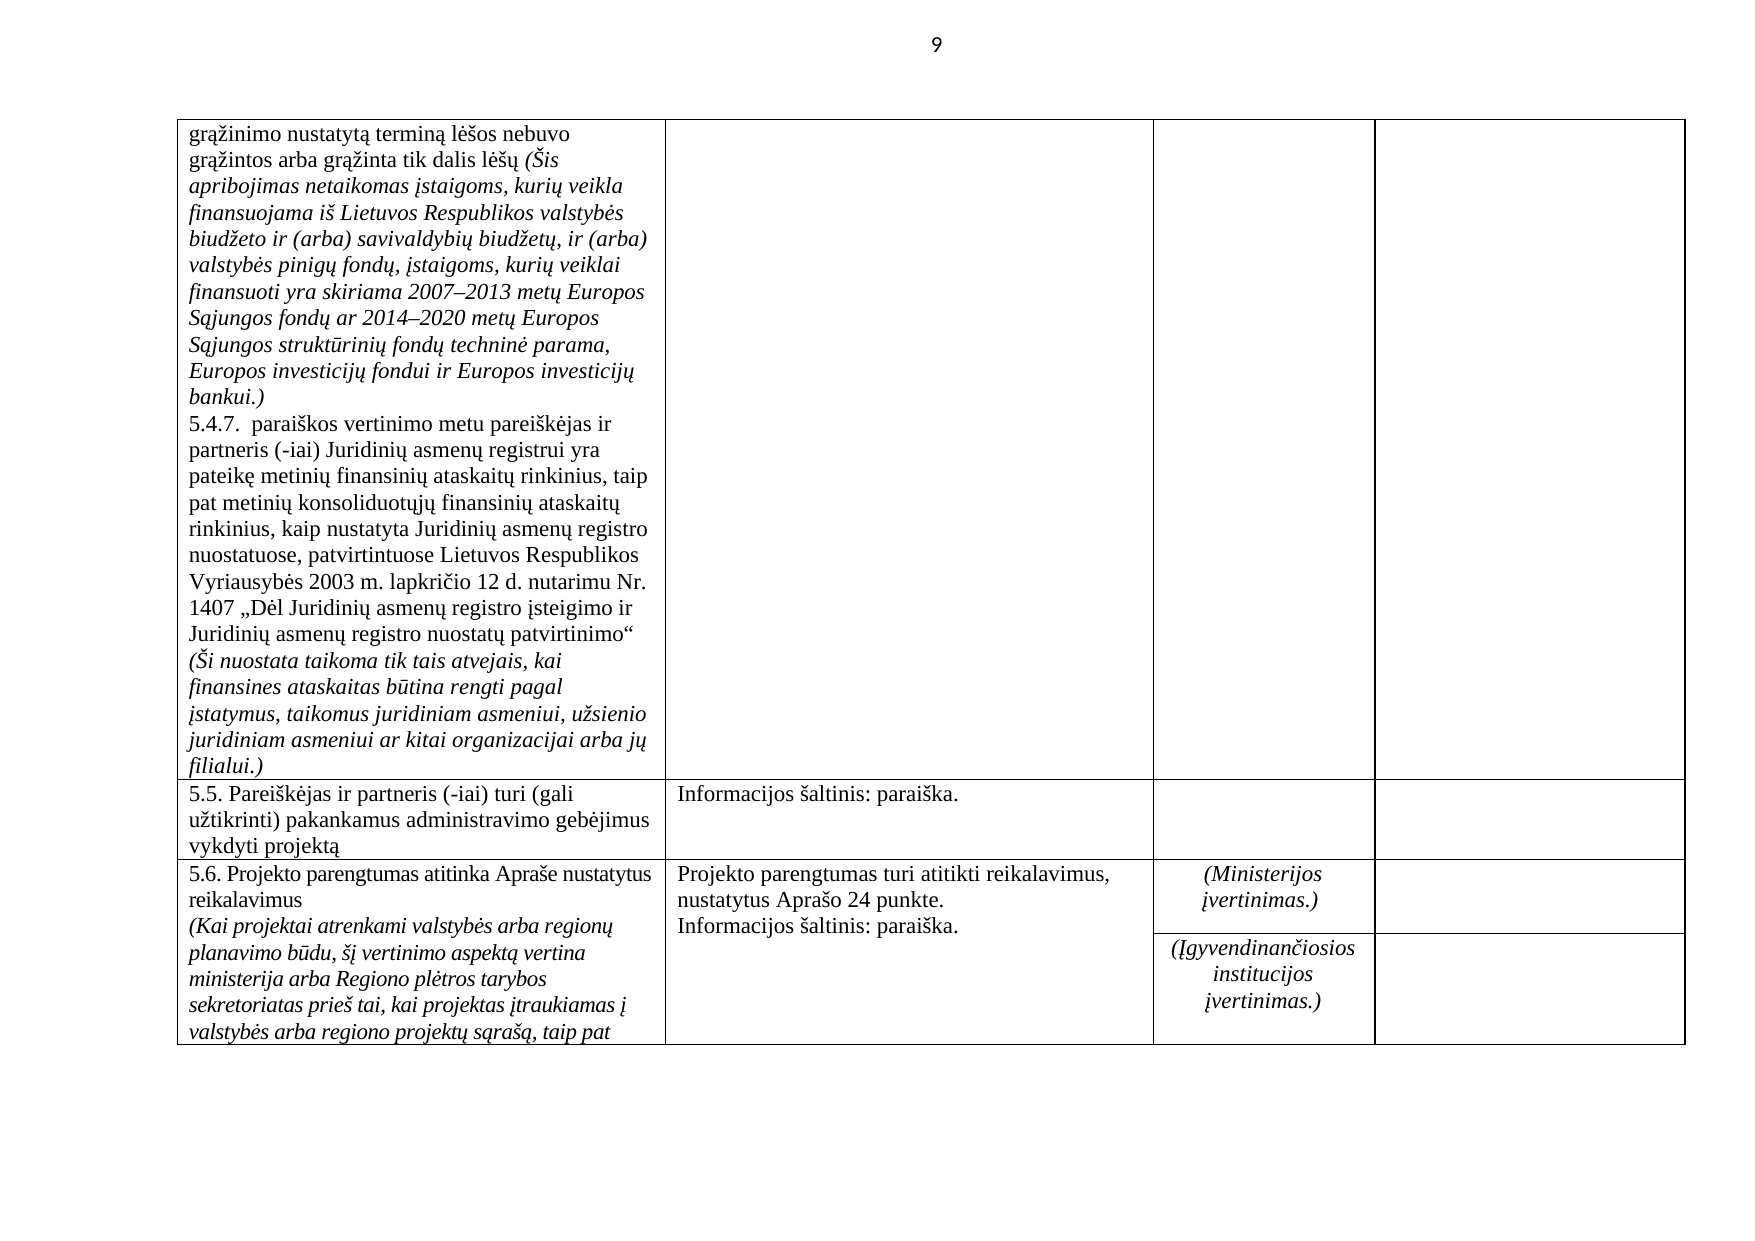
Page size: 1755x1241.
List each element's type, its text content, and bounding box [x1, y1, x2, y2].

table_cell [1154, 780, 1374, 859]
table_cell [1376, 780, 1684, 859]
table_cell 5.5. Pareiškėjas ir partneris (-iai) turi (gali užtikrinti) pakankamus administravimo gebėjimus vykdyti projektą [178, 780, 665, 859]
table_cell (Ministerijos įvertinimas.) [1154, 860, 1374, 933]
table_cell [1376, 860, 1684, 933]
table_cell [1376, 120, 1684, 779]
table_cell (Įgyvendinančiosios institucijos įvertinimas.) [1154, 934, 1374, 1044]
table_cell Informacijos šaltinis: paraiška. [666, 780, 1153, 859]
table_cell [1376, 934, 1684, 1044]
table_cell [1154, 120, 1374, 779]
table_cell Projekto parengtumas turi atitikti reikalavimus, nustatytus Aprašo 24 punkte. Informacijos šaltinis: paraiška. [666, 860, 1153, 1044]
table_cell [666, 120, 1153, 779]
table_cell grąžinimo nustatytą terminą lėšos nebuvo grąžintos arba grąžinta tik dalis lėšų (Šis apribojimas netaikomas įstaigoms, kurių veikla finansuojama iš Lietuvos Respublikos valstybės biudžeto ir (arba) savivaldybių biudžetų, ir (arba) valstybės pinigų fondų, įstaigoms, kurių veiklai finansuoti yra skiriama 2007–2013 metų Europos Sąjungos fondų ar 2014–2020 metų Europos Sąjungos struktūrinių fondų techninė parama, Europos investicijų fondui ir Europos investicijų bankui.) 5.4.7. paraiškos vertinimo metu pareiškėjas ir partneris (-iai) Juridinių asmenų registrui yra pateikę metinių finansinių ataskaitų rinkinius, taip pat metinių konsoliduotųjų finansinių ataskaitų rinkinius, kaip nustatyta Juridinių asmenų registro nuostatuose, patvirtintuose Lietuvos Respublikos Vyriausybės 2003 m. lapkričio 12 d. nutarimu Nr. 1407 „Dėl Juridinių asmenų registro įsteigimo ir Juridinių asmenų registro nuostatų patvirtinimo“ (Ši nuostata taikoma tik tais atvejais, kai finansines ataskaitas būtina rengti pagal įstatymus, taikomus juridiniam asmeniui, užsienio juridiniam asmeniui ar kitai organizacijai arba jų filialui.) [178, 120, 665, 779]
table_cell 5.6. Projekto parengtumas atitinka Apraše nustatytus reikalavimus (Kai projektai atrenkami valstybės arba regionų planavimo būdu, šį vertinimo aspektą vertina ministerija arba Regiono plėtros tarybos sekretoriatas prieš tai, kai projektas įtraukiamas į valstybės arba regiono projektų sąrašą, taip pat [178, 860, 665, 1044]
